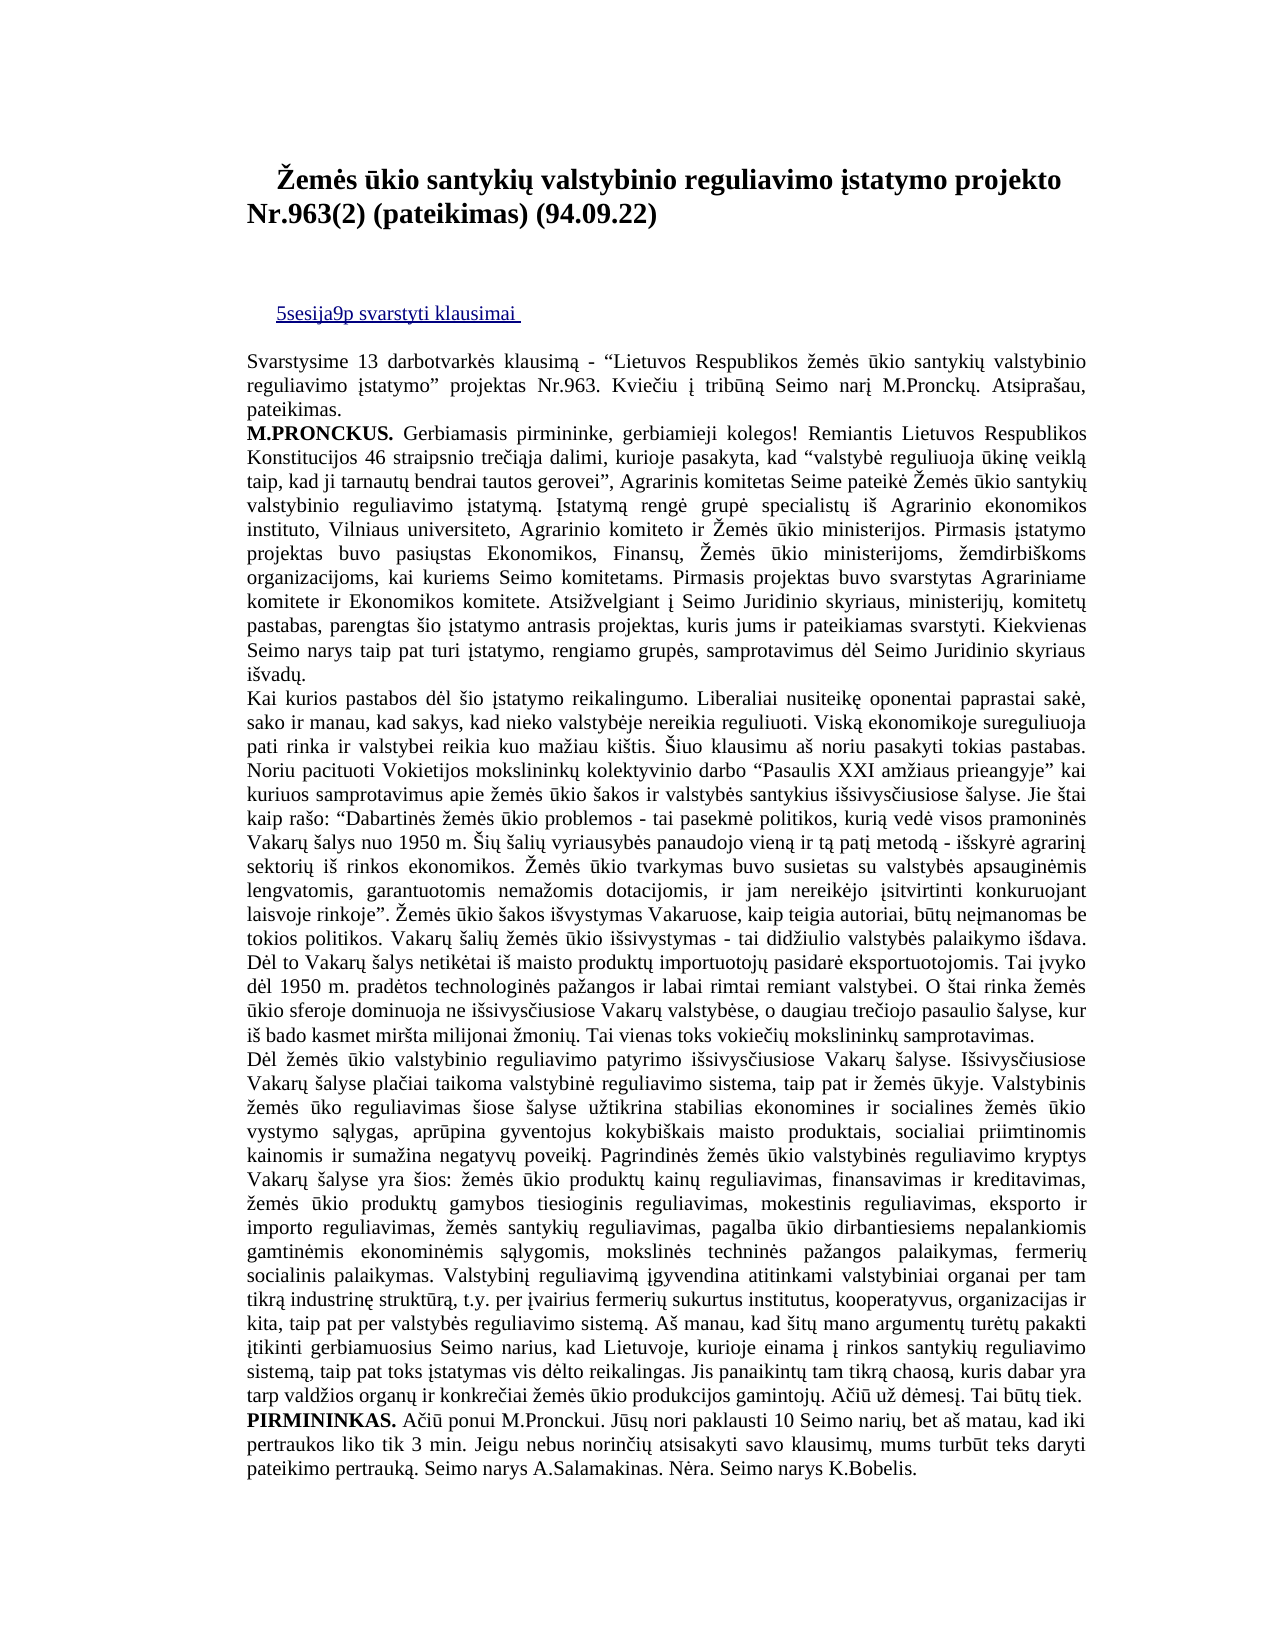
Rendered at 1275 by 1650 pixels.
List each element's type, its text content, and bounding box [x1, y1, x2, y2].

text Svarstysime 13 darbotvarkės klausimą - “Lietuvos Respublikos žemės ūkio santykių valstybinio reguliavimo įstatymo” projektas Nr.963. Kviečiu į tribūną Seimo narį M.Pronckų. Atsiprašau, pateikimas. [247, 349, 1087, 421]
text Dėl žemės ūkio valstybinio reguliavimo patyrimo išsivysčiusiose Vakarų šalyse. Išsivysčiusiose Vakarų šalyse plačiai taikoma valstybinė reguliavimo sistema, taip pat ir žemės ūkyje. Valstybinis žemės ūko reguliavimas šiose šalyse užtikrina stabilias ekonomines ir socialines žemės ūkio vystymo sąlygas, aprūpina gyventojus kokybiškais maisto produktais, socialiai priimtinomis kainomis ir sumažina negatyvų poveikį. Pagrindinės žemės ūkio valstybinės reguliavimo kryptys Vakarų šalyse yra šios: žemės ūkio produktų kainų reguliavimas, finansavimas ir kreditavimas, žemės ūkio produktų gamybos tiesioginis reguliavimas, mokestinis reguliavimas, eksporto ir importo reguliavimas, žemės santykių reguliavimas, pagalba ūkio dirbantiesiems nepalankiomis gamtinėmis ekonominėmis sąlygomis, mokslinės techninės pažangos palaikymas, fermerių socialinis palaikymas. Valstybinį reguliavimą įgyvendina atitinkami valstybiniai organai per tam tikrą industrinę struktūrą, t.y. per įvairius fermerių sukurtus institutus, kooperatyvus, organizacijas ir kita, taip pat per valstybės reguliavimo sistemą. Aš manau, kad šitų mano argumentų turėtų pakakti įtikinti gerbiamuosius Seimo narius, kad Lietuvoje, kurioje einama į rinkos santykių reguliavimo sistemą, taip pat toks įstatymas vis dėlto reikalingas. Jis panaikintų tam tikrą chaosą, kuris dabar yra tarp valdžios organų ir konkrečiai žemės ūkio produkcijos gamintojų. Ačiū už dėmesį. Tai būtų tiek. [247, 1047, 1087, 1407]
text Žemės ūkio santykių valstybinio reguliavimo įstatymo projekto Nr.963(2) (pateikimas) (94.09.22) [247, 162, 1087, 229]
text M.PRONCKUS. Gerbiamasis pirmininke, gerbiamieji kolegos! Remiantis Lietuvos Respublikos Konstitucijos 46 straipsnio trečiąja dalimi, kurioje pasakyta, kad “valstybė reguliuoja ūkinę veiklą taip, kad ji tarnautų bendrai tautos gerovei”, Agrarinis komitetas Seime pateikė Žemės ūkio santykių valstybinio reguliavimo įstatymą. Įstatymą rengė grupė specialistų iš Agrarinio ekonomikos instituto, Vilniaus universiteto, Agrarinio komiteto ir Žemės ūkio ministerijos. Pirmasis įstatymo projektas buvo pasiųstas Ekonomikos, Finansų, Žemės ūkio ministerijoms, žemdirbiškoms organizacijoms, kai kuriems Seimo komitetams. Pirmasis projektas buvo svarstytas Agrariniame komitete ir Ekonomikos komitete. Atsižvelgiant į Seimo Juridinio skyriaus, ministerijų, komitetų pastabas, parengtas šio įstatymo antrasis projektas, kuris jums ir pateikiamas svarstyti. Kiekvienas Seimo narys taip pat turi įstatymo, rengiamo grupės, samprotavimus dėl Seimo Juridinio skyriaus išvadų. [247, 421, 1087, 686]
text Kai kurios pastabos dėl šio įstatymo reikalingumo. Liberaliai nusiteikę oponentai paprastai sakė, sako ir manau, kad sakys, kad nieko valstybėje nereikia reguliuoti. Viską ekonomikoje sureguliuoja pati rinka ir valstybei reikia kuo mažiau kištis. Šiuo klausimu aš noriu pasakyti tokias pastabas. Noriu pacituoti Vokietijos mokslininkų kolektyvinio darbo “Pasaulis XXI amžiaus prieangyje” kai kuriuos samprotavimus apie žemės ūkio šakos ir valstybės santykius išsivysčiusiose šalyse. Jie štai kaip rašo: “Dabartinės žemės ūkio problemos - tai pasekmė politikos, kurią vedė visos pramoninės Vakarų šalys nuo 1950 m. Šių šalių vyriausybės panaudojo vieną ir tą patį metodą - išskyrė agrarinį sektorių iš rinkos ekonomikos. Žemės ūkio tvarkymas buvo susietas su valstybės apsauginėmis lengvatomis, garantuotomis nemažomis dotacijomis, ir jam nereikėjo įsitvirtinti konkuruojant laisvoje rinkoje”. Žemės ūkio šakos išvystymas Vakaruose, kaip teigia autoriai, būtų neįmanomas be tokios politikos. Vakarų šalių žemės ūkio išsivystymas - tai didžiulio valstybės palaikymo išdava. Dėl to Vakarų šalys netikėtai iš maisto produktų importuotojų pasidarė eksportuotojomis. Tai įvyko dėl 1950 m. pradėtos technologinės pažangos ir labai rimtai remiant valstybei. O štai rinka žemės ūkio sferoje dominuoja ne išsivysčiusiose Vakarų valstybėse, o daugiau trečiojo pasaulio šalyse, kur iš bado kasmet miršta milijonai žmonių. Tai vienas toks vokiečių mokslininkų samprotavimas. [247, 686, 1087, 1047]
text 5sesija9p svarstyti klausimai [247, 301, 1087, 325]
text PIRMININKAS. Ačiū ponui M.Pronckui. Jūsų nori paklausti 10 Seimo narių, bet aš matau, kad iki pertraukos liko tik 3 min. Jeigu nebus norinčių atsisakyti savo klausimų, mums turbūt teks daryti pateikimo pertrauką. Seimo narys A.Salamakinas. Nėra. Seimo narys K.Bobelis. [247, 1407, 1087, 1480]
